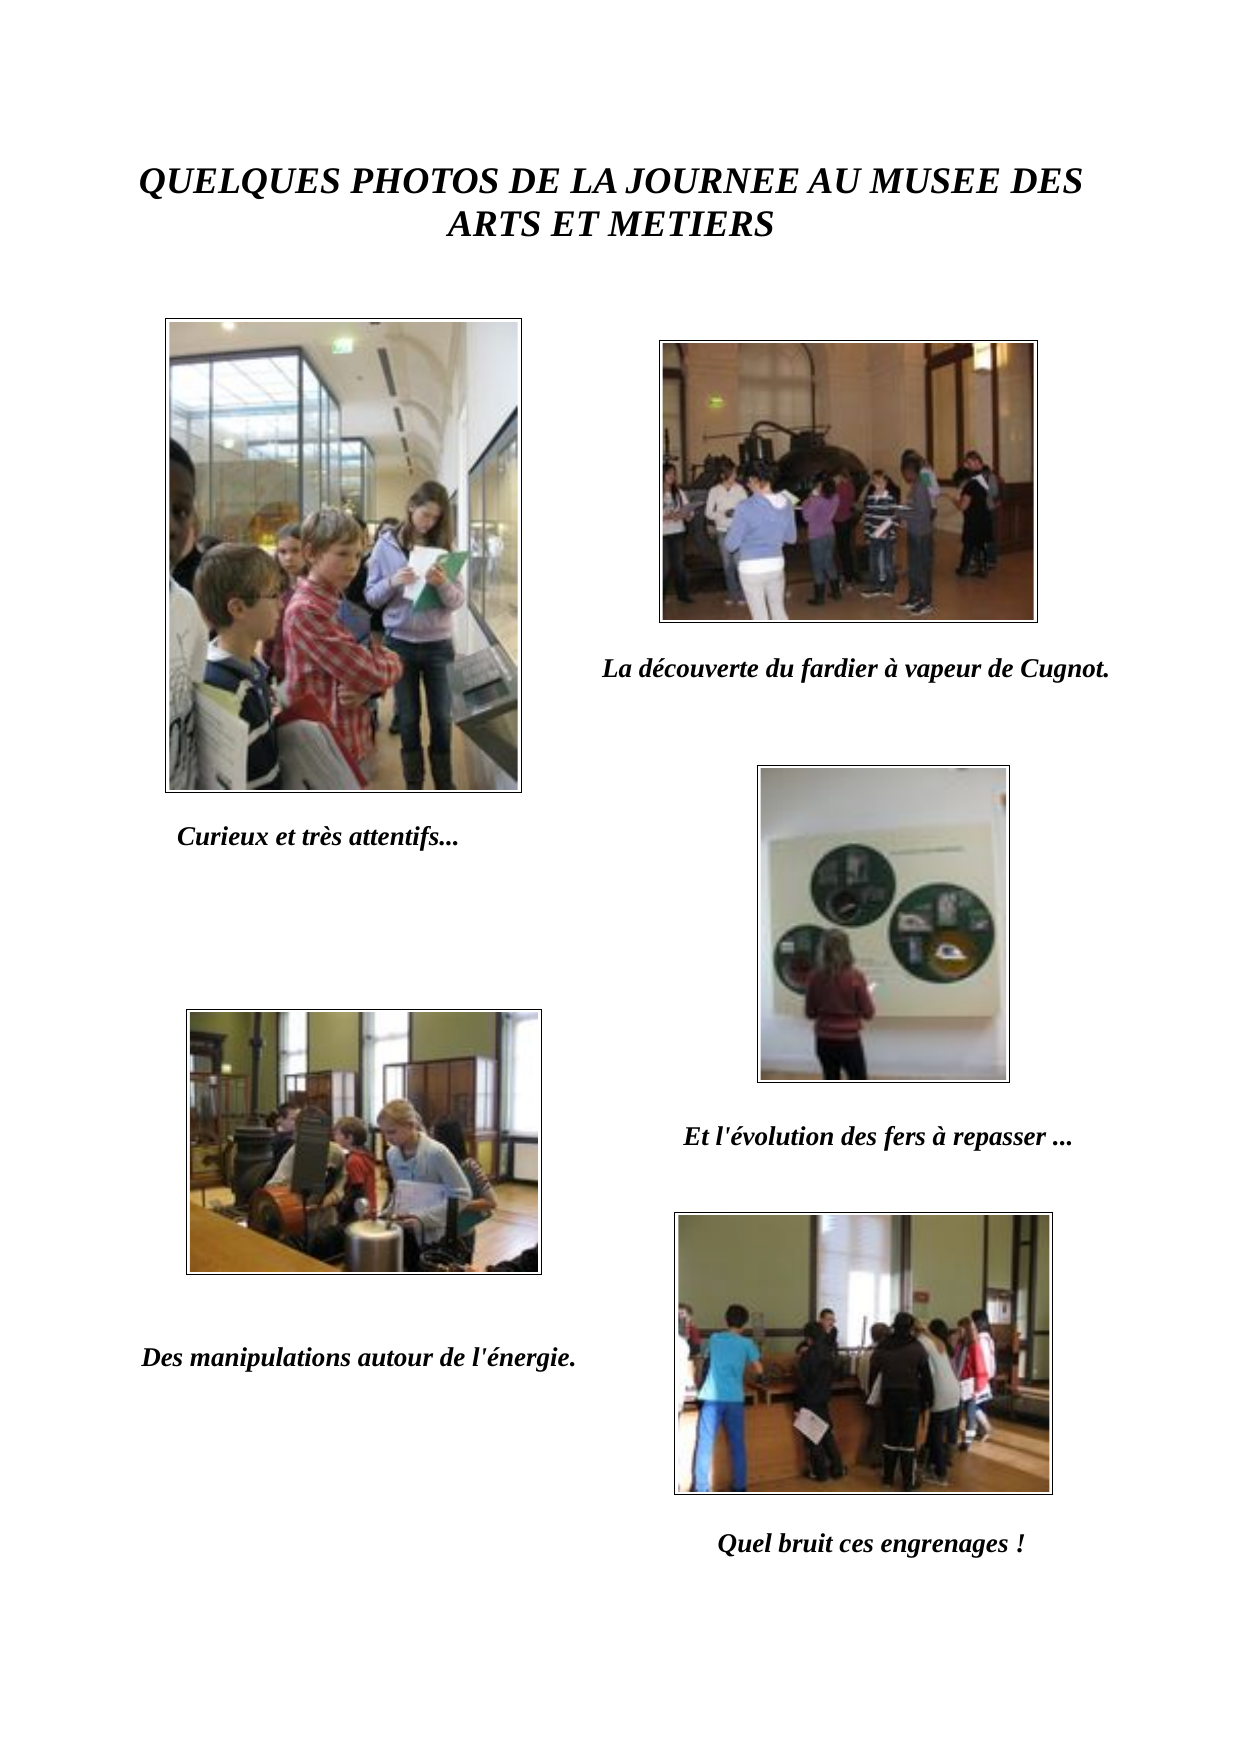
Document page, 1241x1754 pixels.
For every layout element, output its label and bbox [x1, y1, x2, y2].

picture [662, 343, 1034, 620]
picture [189, 1012, 538, 1272]
picture [678, 1215, 1050, 1492]
picture [760, 768, 1007, 1080]
picture [169, 322, 518, 790]
